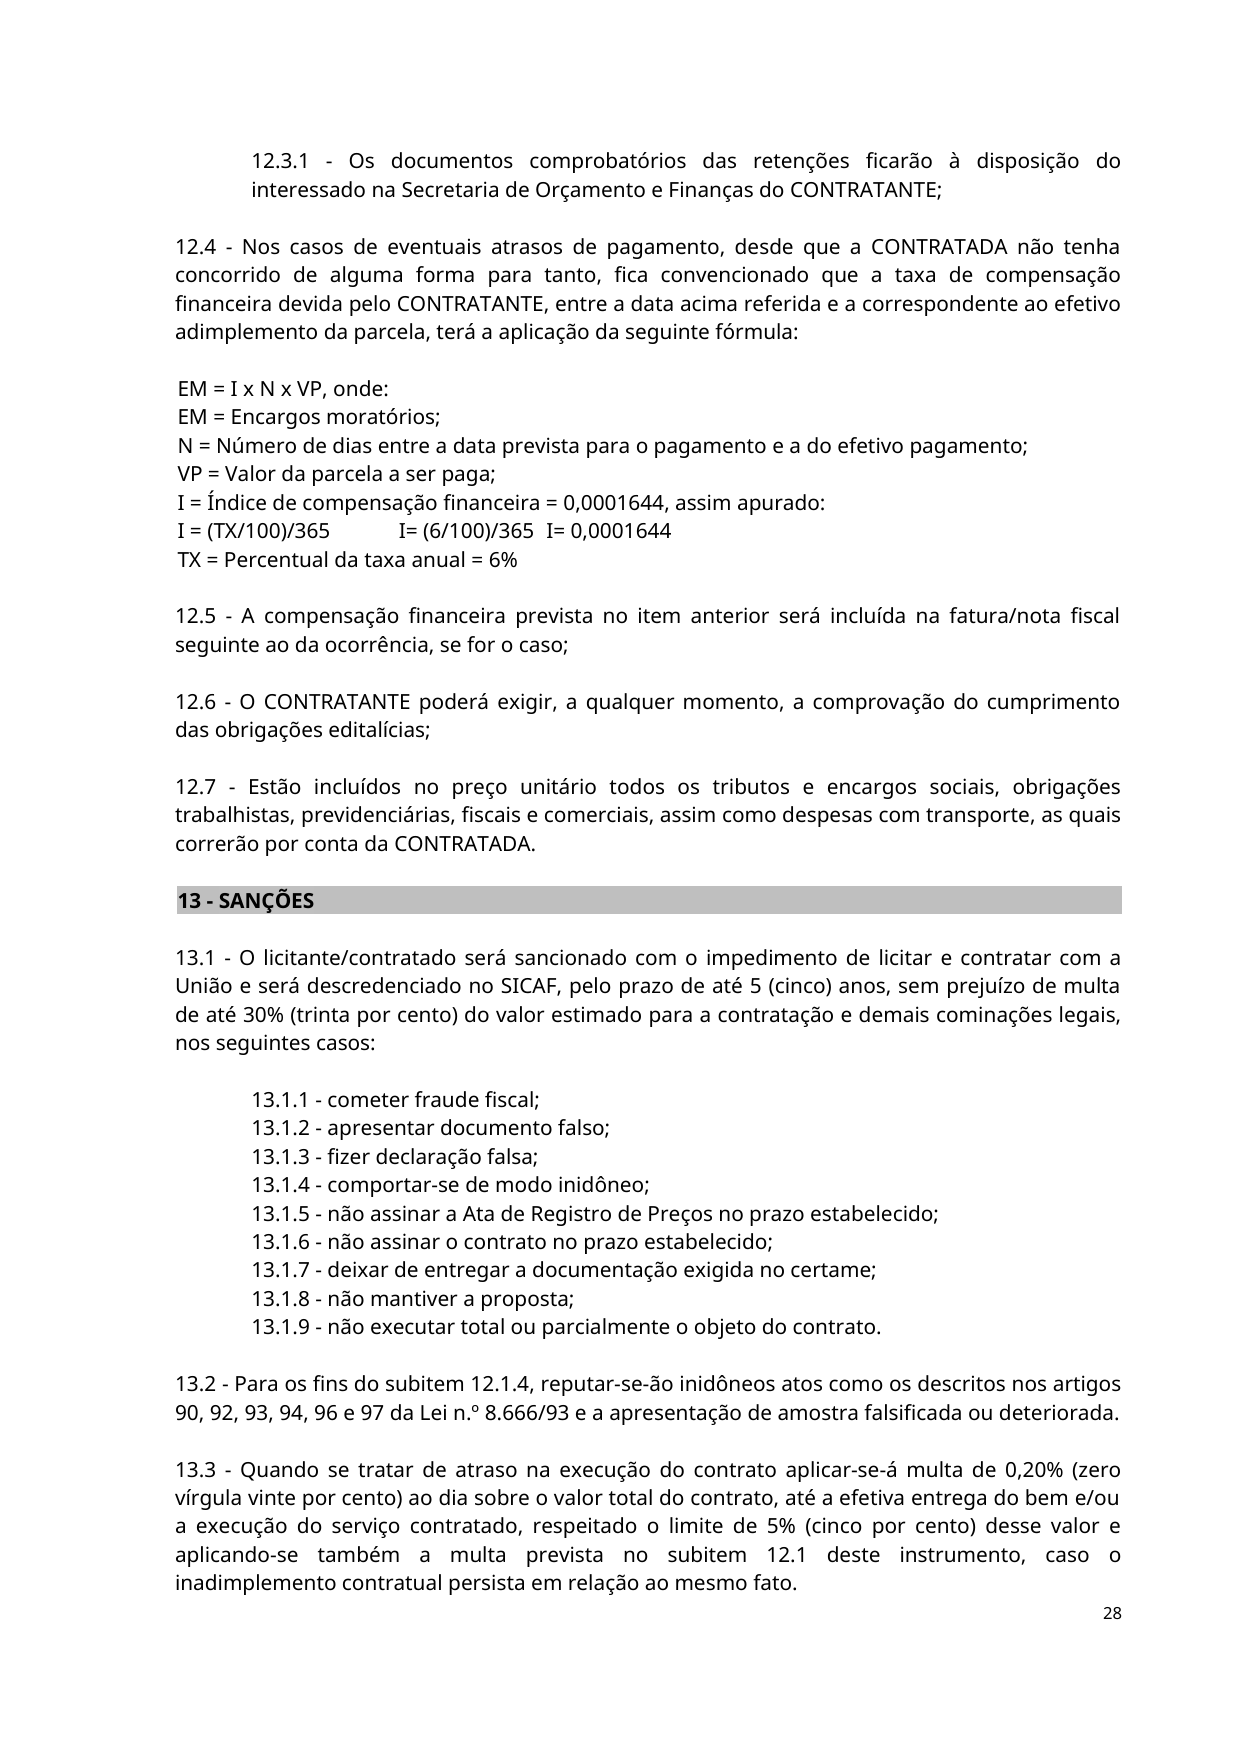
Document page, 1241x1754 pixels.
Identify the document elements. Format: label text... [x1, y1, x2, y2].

text TX = Percentual da taxa anual = 6% [177, 545, 1122, 573]
text 13 - SANÇÕES [177, 886, 1122, 914]
text I = Índice de compensação financeira = 0,0001644, assim apurado: [177, 488, 1122, 516]
text I = (TX/100)/365 I= (6/100)/365 I= 0,0001644 [177, 516, 1122, 545]
text 12.4 - Nos casos de eventuais atrasos de pagamento, desde que a CONTRATADA não tenha concorrido de alguma forma para tanto, fica convencionado que a taxa de compensação financeira devida pelo CONTRATANTE, entre a data acima referida e a correspondente ao efetivo adimplemento da parcela, terá a aplicação da seguinte fórmula: [175, 232, 1122, 346]
text 13.1.8 - não mantiver a proposta; [175, 1284, 1122, 1312]
text 13.1.3 - fizer declaração falsa; [175, 1142, 1122, 1170]
text 12.3.1 - Os documentos comprobatórios das retenções ficarão à disposição do interessado na Secretaria de Orçamento e Finanças do CONTRATANTE; [251, 147, 1122, 203]
text 12.5 - A compensação financeira prevista no item anterior será incluída na fatura/nota fiscal seguinte ao da ocorrência, se for o caso; [175, 602, 1122, 658]
text 13.1 - O licitante/contratado será sancionado com o impedimento de licitar e contratar com a União e será descredenciado no SICAF, pelo prazo de até 5 (cinco) anos, sem prejuízo de multa de até 30% (trinta por cento) do valor estimado para a contratação e demais cominações legais, nos seguintes casos: [175, 943, 1122, 1057]
text 13.3 - Quando se tratar de atraso na execução do contrato aplicar-se-á multa de 0,20% (zero vírgula vinte por cento) ao dia sobre o valor total do contrato, até a efetiva entrega do bem e/ou a execução do serviço contratado, respeitado o limite de 5% (cinco por cento) desse valor e aplicando-se também a multa prevista no subitem 12.1 deste instrumento, caso o inadimplemento contratual persista em relação ao mesmo fato. [175, 1455, 1122, 1597]
text 13.1.6 - não assinar o contrato no prazo estabelecido; [175, 1227, 1122, 1256]
text 13.1.4 - comportar-se de modo inidôneo; [175, 1170, 1122, 1199]
text 13.1.9 - não executar total ou parcialmente o objeto do contrato. [175, 1312, 1122, 1341]
text N = Número de dias entre a data prevista para o pagamento e a do efetivo pagamento; [177, 431, 1122, 459]
text EM = I x N x VP, onde: [177, 374, 1122, 402]
text 13.1.7 - deixar de entregar a documentação exigida no certame; [175, 1256, 1122, 1284]
text 12.7 - Estão incluídos no preço unitário todos os tributos e encargos sociais, obrigações trabalhistas, previdenciárias, fiscais e comerciais, assim como despesas com transporte, as quais correrão por conta da CONTRATADA. [175, 772, 1122, 857]
text EM = Encargos moratórios; [177, 402, 1122, 431]
text 13.1.5 - não assinar a Ata de Registro de Preços no prazo estabelecido; [175, 1199, 1122, 1227]
text 13.1.1 - cometer fraude fiscal; [175, 1085, 1122, 1113]
text 12.6 - O CONTRATANTE poderá exigir, a qualquer momento, a comprovação do cumprimento das obrigações editalícias; [175, 687, 1122, 744]
text 13.2 - Para os fins do subitem 12.1.4, reputar-se-ão inidôneos atos como os descritos nos artigos 90, 92, 93, 94, 96 e 97 da Lei n.º 8.666/93 e a apresentação de amostra falsificada ou deteriorada. [175, 1369, 1122, 1426]
text VP = Valor da parcela a ser paga; [177, 459, 1122, 488]
text 13.1.2 - apresentar documento falso; [175, 1113, 1122, 1142]
